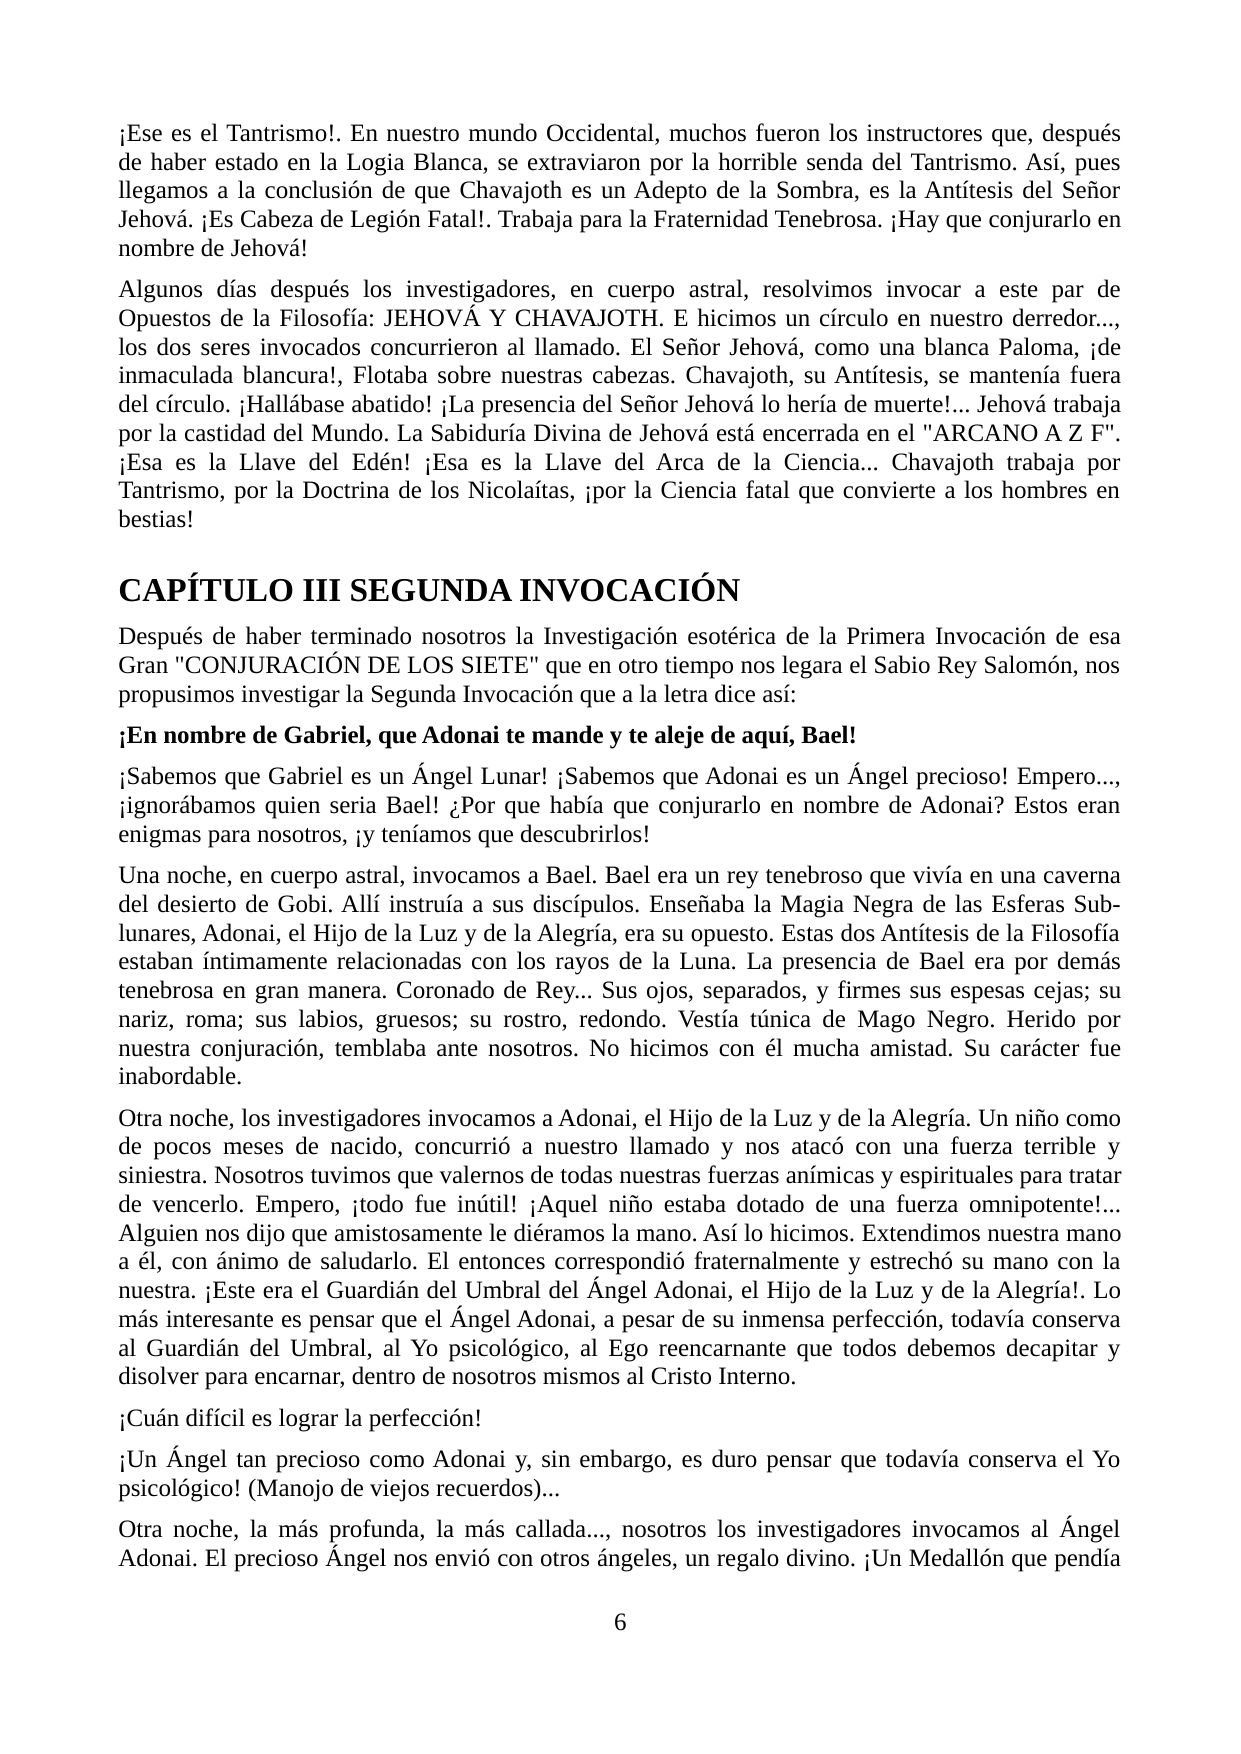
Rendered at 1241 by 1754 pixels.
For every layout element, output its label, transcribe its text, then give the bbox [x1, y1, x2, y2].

text Otra noche, la más profunda, la más callada..., nosotros los investigadores invocamos al Ángel Adonai. El precioso Ángel nos envió con otros ángeles, un regalo divino. ¡Un Medallón que pendía [118, 1514, 1122, 1571]
text ¡Ese es el Tantrismo!. En nuestro mundo Occidental, muchos fueron los instructores que, después de haber estado en la Logia Blanca, se extraviaron por la horrible senda del Tantrismo. Así, pues llegamos a la conclusión de que Chavajoth es un Adepto de la Sombra, es la Antítesis del Señor Jehová. ¡Es Cabeza de Legión Fatal!. Trabaja para la Fraternidad Tenebrosa. ¡Hay que conjurarlo en nombre de Jehová! [118, 118, 1122, 262]
text Una noche, en cuerpo astral, invocamos a Bael. Bael era un rey tenebroso que vivía en una caverna del desierto de Gobi. Allí instruía a sus discípulos. Enseñaba la Magia Negra de las Esferas Sub-lunares, Adonai, el Hijo de la Luz y de la Alegría, era su opuesto. Estas dos Antítesis de la Filosofía estaban íntimamente relacionadas con los rayos de la Luna. La presencia de Bael era por demás tenebrosa en gran manera. Coronado de Rey... Sus ojos, separados, y firmes sus espesas cejas; su nariz, roma; sus labios, gruesos; su rostro, redondo. Vestía túnica de Mago Negro. Herido por nuestra conjuración, temblaba ante nosotros. No hicimos con él mucha amistad. Su carácter fue inabordable. [118, 860, 1122, 1090]
text Otra noche, los investigadores invocamos a Adonai, el Hijo de la Luz y de la Alegría. Un niño como de pocos meses de nacido, concurrió a nuestro llamado y nos atacó con una fuerza terrible y siniestra. Nosotros tuvimos que valernos de todas nuestras fuerzas anímicas y espirituales para tratar de vencerlo. Empero, ¡todo fue inútil! ¡Aquel niño estaba dotado de una fuerza omnipotente!... Alguien nos dijo que amistosamente le diéramos la mano. Así lo hicimos. Extendimos nuestra mano a él, con ánimo de saludarlo. El entonces correspondió fraternalmente y estrechó su mano con la nuestra. ¡Este era el Guardián del Umbral del Ángel Adonai, el Hijo de la Luz y de la Alegría!. Lo más interesante es pensar que el Ángel Adonai, a pesar de su inmensa perfección, todavía conserva al Guardián del Umbral, al Yo psicológico, al Ego reencarnante que todos debemos decapitar y disolver para encarnar, dentro de nosotros mismos al Cristo Interno. [118, 1103, 1122, 1390]
subtitle CAPÍTULO III SEGUNDA INVOCACIÓN [118, 571, 1122, 609]
text ¡Cuán difícil es lograr la perfección! [118, 1403, 1122, 1431]
text Después de haber terminado nosotros la Investigación esotérica de la Primera Invocación de esa Gran "CONJURACIÓN DE LOS SIETE" que en otro tiempo nos legara el Sabio Rey Salomón, nos propusimos investigar la Segunda Invocación que a la letra dice así: [118, 621, 1122, 708]
text ¡En nombre de Gabriel, que Adonai te mande y te aleje de aquí, Bael! [118, 720, 1122, 749]
text ¡Sabemos que Gabriel es un Ángel Lunar! ¡Sabemos que Adonai es un Ángel precioso! Empero..., ¡ignorábamos quien seria Bael! ¿Por que había que conjurarlo en nombre de Adonai? Estos eran enigmas para nosotros, ¡y teníamos que descubrirlos! [118, 761, 1122, 848]
text ¡Un Ángel tan precioso como Adonai y, sin embargo, es duro pensar que todavía conserva el Yo psicológico! (Manojo de viejos recuerdos)... [118, 1444, 1122, 1501]
text Algunos días después los investigadores, en cuerpo astral, resolvimos invocar a este par de Opuestos de la Filosofía: JEHOVÁ Y CHAVAJOTH. E hicimos un círculo en nuestro derredor..., los dos seres invocados concurrieron al llamado. El Señor Jehová, como una blanca Paloma, ¡de inmaculada blancura!, Flotaba sobre nuestras cabezas. Chavajoth, su Antítesis, se mantenía fuera del círculo. ¡Hallábase abatido! ¡La presencia del Señor Jehová lo hería de muerte!... Jehová trabaja por la castidad del Mundo. La Sabiduría Divina de Jehová está encerrada en el "ARCANO A Z F". ¡Esa es la Llave del Edén! ¡Esa es la Llave del Arca de la Ciencia... Chavajoth trabaja por Tantrismo, por la Doctrina de los Nicolaítas, ¡por la Ciencia fatal que convierte a los hombres en bestias! [118, 274, 1122, 533]
